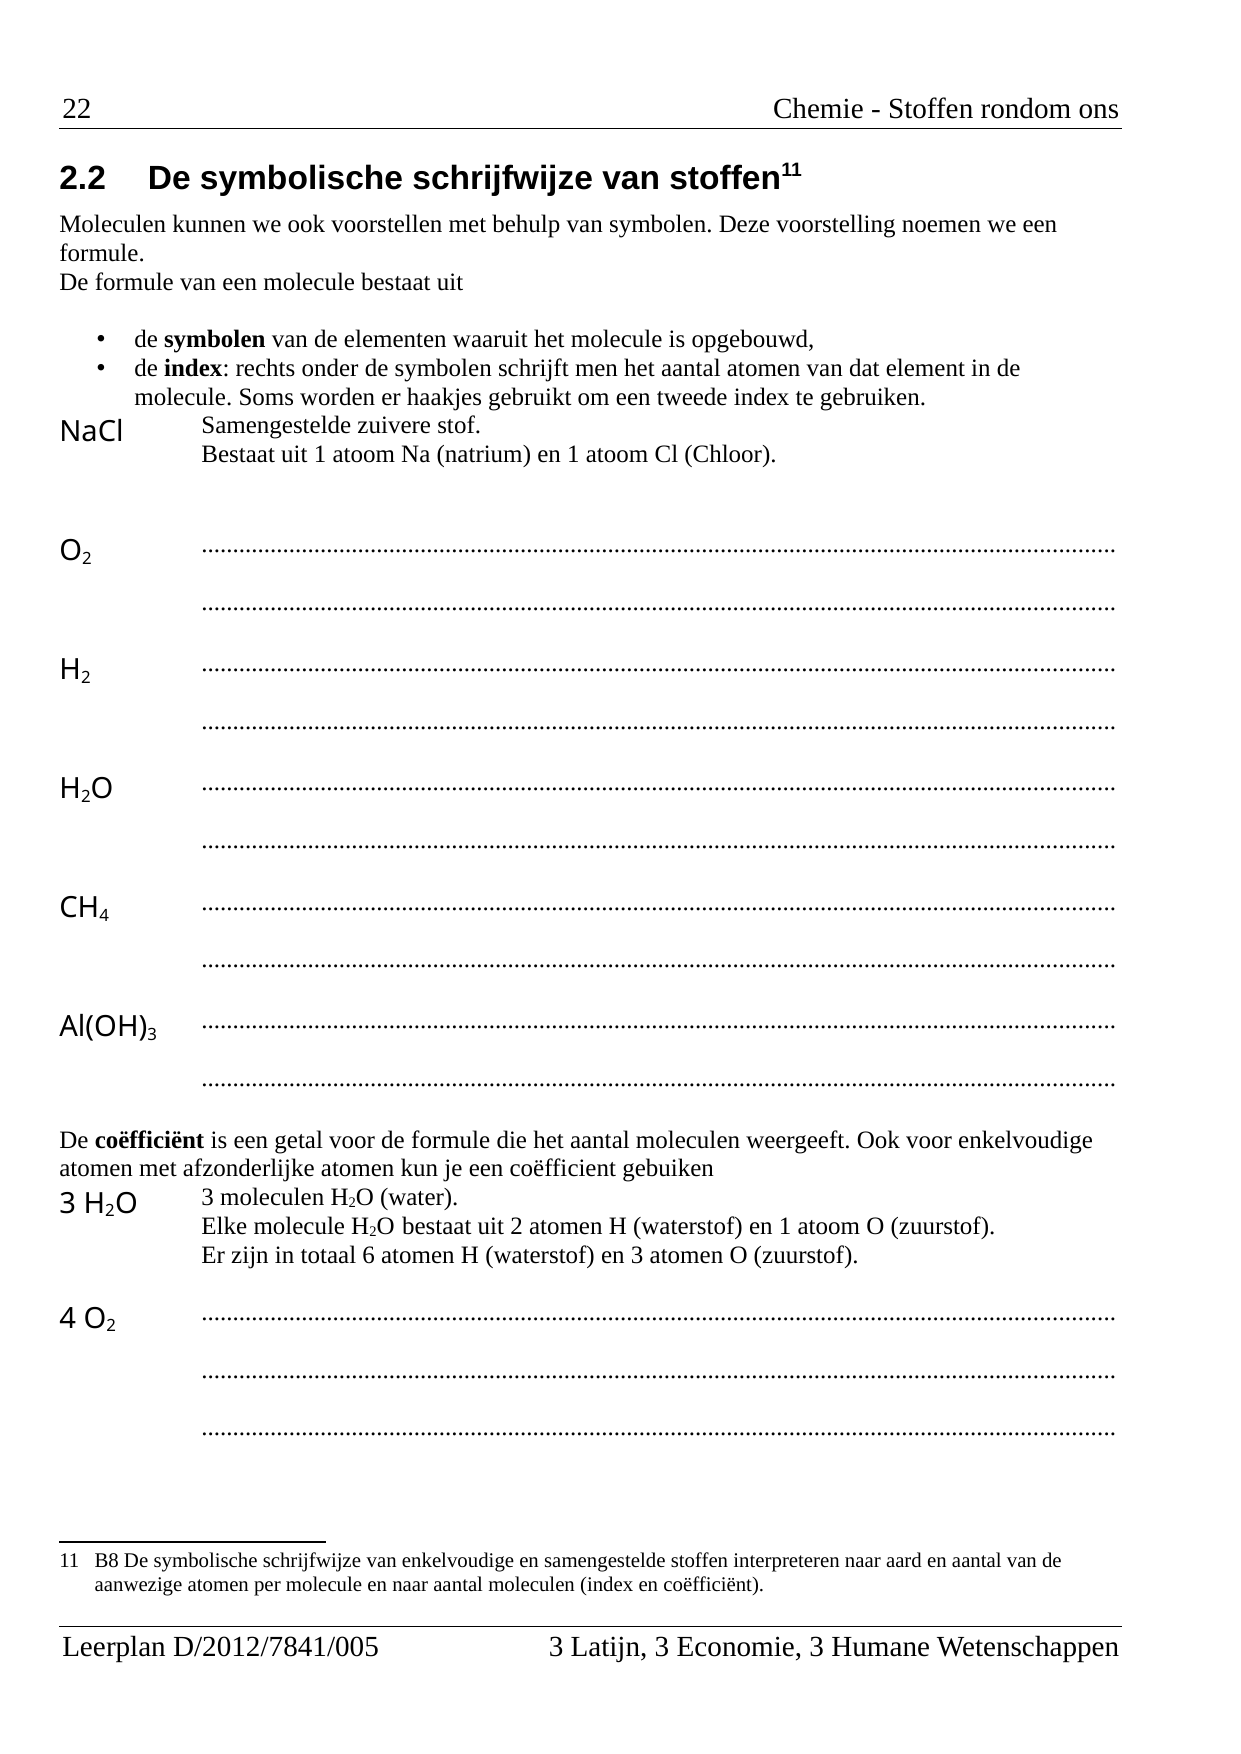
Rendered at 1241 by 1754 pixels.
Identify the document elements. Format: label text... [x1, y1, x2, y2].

table_cell CH4 [59, 887, 201, 1006]
list de symbolen van de elementen waaruit het molecule is opgebouwd, [97, 324, 1122, 353]
table_header 3 moleculen H2O (water). Elke molecule H2O bestaat uit 2 atomen H (waterstof) en 1 atoom O (zuurstof). Er zijn in totaal 6 atomen H (waterstof) en 3 atomen O (zuurstof). [201, 1182, 1122, 1297]
table_header Samengestelde zuivere stof. Bestaat uit 1 atoom Na (natrium) en 1 atoom Cl (Chloor). [201, 410, 1122, 529]
table_cell [201, 1297, 1122, 1496]
table_cell Al(OH)3 [59, 1006, 201, 1125]
table_cell 4 O2 [59, 1297, 201, 1496]
table_cell [201, 649, 1122, 767]
table_header 3 H2O [59, 1182, 201, 1297]
table_cell H2 [59, 649, 201, 767]
table_cell [201, 768, 1122, 887]
table_cell H2O [59, 768, 201, 887]
text Moleculen kunnen we ook voorstellen met behulp van symbolen. Deze voorstelling noemen we een formule. [59, 209, 1122, 267]
subtitle De symbolische schrijfwijze van stoffen [59, 158, 1122, 197]
list de index: rechts onder de symbolen schrijft men het aantal atomen van dat element in de molecule. Soms worden er haakjes gebruikt om een tweede index te gebruiken. [97, 353, 1122, 410]
text B8 De symbolische schrijfwijze van enkelvoudige en samengestelde stoffen interpreteren naar aard en aantal van de aanwezige atomen per molecule en naar aantal moleculen (index en coëfficiënt). [59, 1548, 1122, 1596]
table_header NaCl [59, 410, 201, 529]
table_cell [201, 529, 1122, 648]
table_cell [201, 1006, 1122, 1125]
table_cell O2 [59, 529, 201, 648]
table_cell [201, 887, 1122, 1006]
text De formule van een molecule bestaat uit [59, 267, 1122, 324]
text De coëfficiënt is een getal voor de formule die het aantal moleculen weergeeft. Ook voor enkelvoudige atomen met afzonderlijke atomen kun je een coëfficient gebuiken [59, 1125, 1122, 1182]
